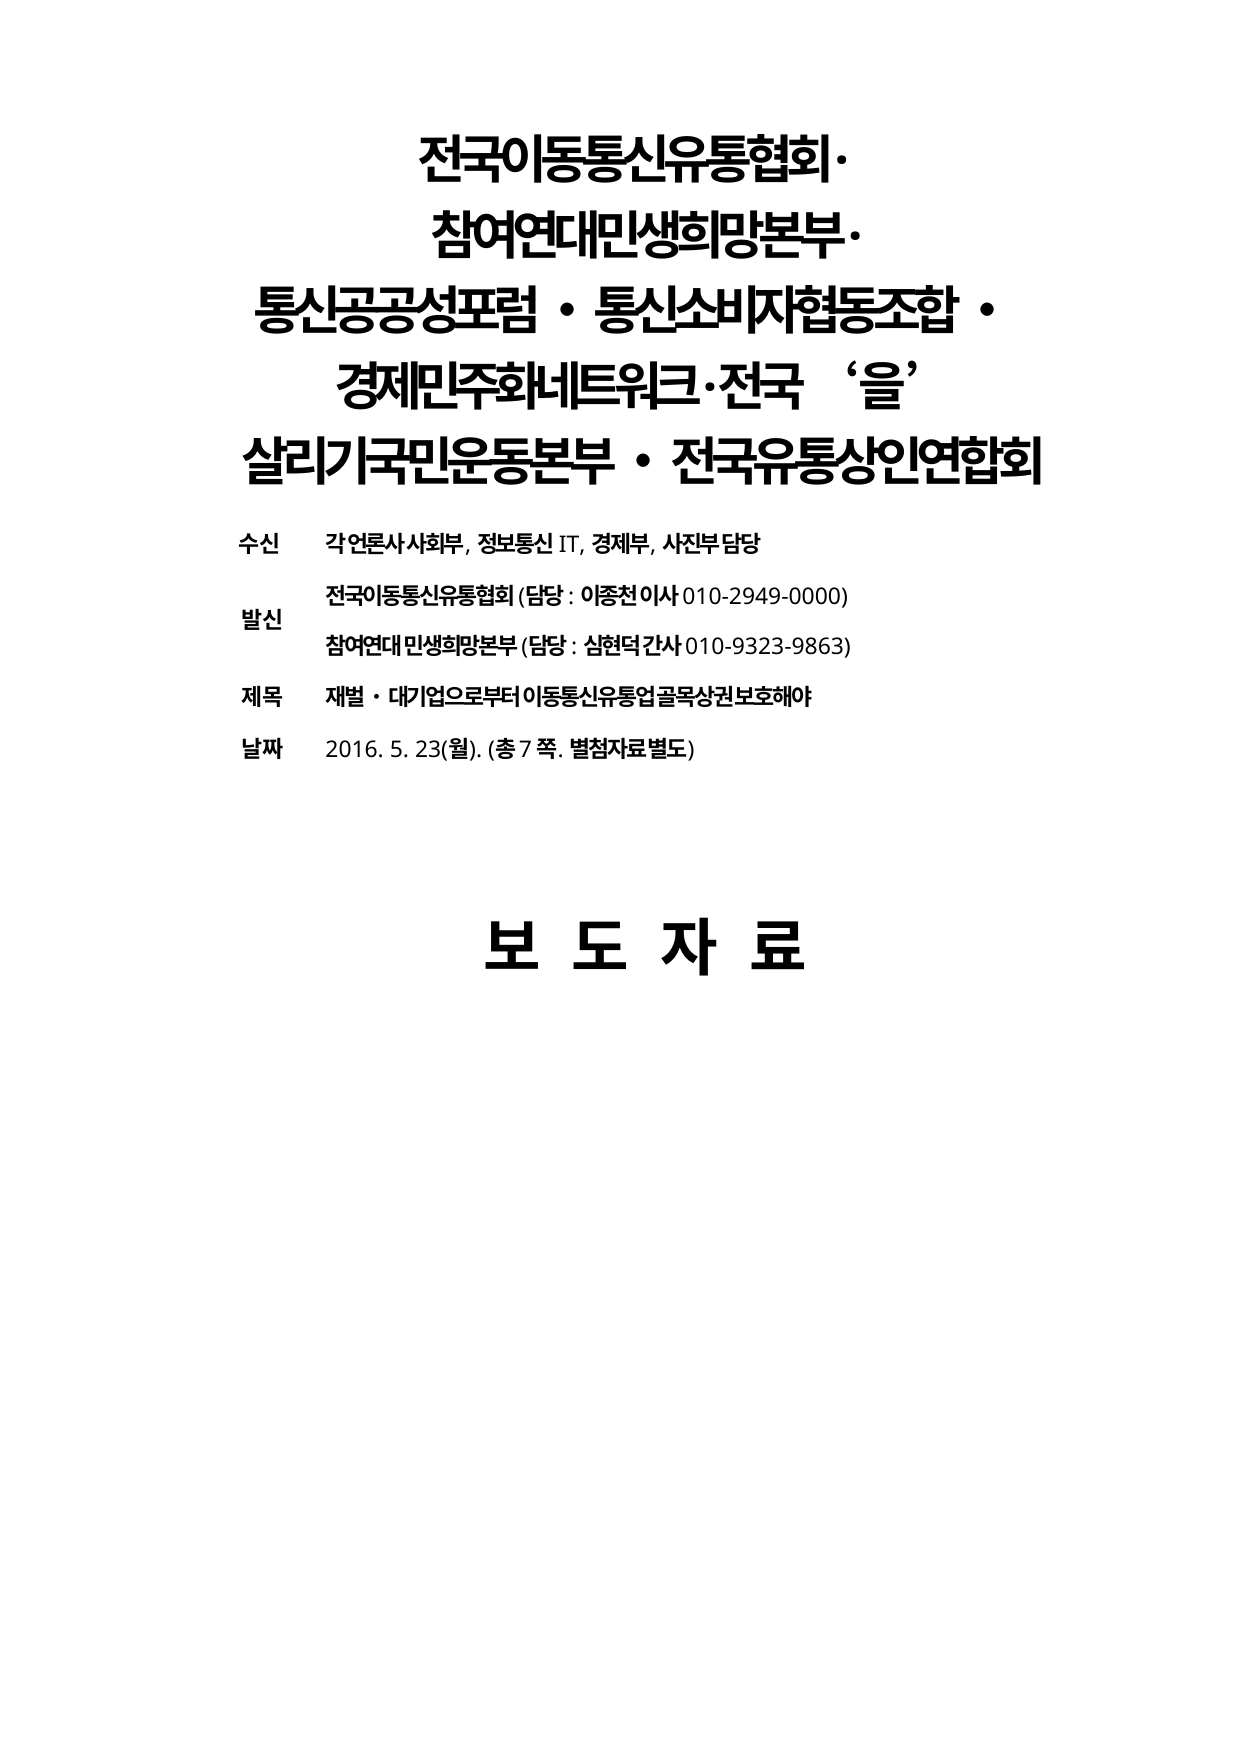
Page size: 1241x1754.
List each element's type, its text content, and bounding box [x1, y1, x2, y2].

table_cell 전국이동통신유통협회 (담당 : 이종천 이사 010-2949-0000) 참여연대 민생희망본부 (담당 : 심현덕 간사 010-9323-9863) [322, 575, 1085, 676]
table_cell 제 목 [204, 676, 322, 728]
table_cell 보도자료 [204, 886, 1085, 999]
table_cell 재벌‧대기업으로부터 이동통신유통업 골목상권 보호해야 [322, 676, 1085, 728]
table_cell 날 짜 [204, 728, 322, 780]
table_header 수 신 [204, 524, 322, 574]
table_header 각 언론사 사회부, 정보통신IT, 경제부, 사진부 담당 [322, 524, 1085, 574]
table_cell 발 신 [204, 575, 322, 676]
text 전국이동통신유통협회·참여연대민생희망본부· [204, 118, 1063, 269]
text 통신공공성포럼‧통신소비자협동조합‧경제민주화네트워크·전국‘을’살리기국민운동본부‧전국유통상인연합회 [204, 269, 1063, 496]
table_cell [204, 780, 1085, 886]
table_cell 2016. 5. 23(월). (총 7쪽. 별첨자료 별도) [322, 728, 1085, 780]
